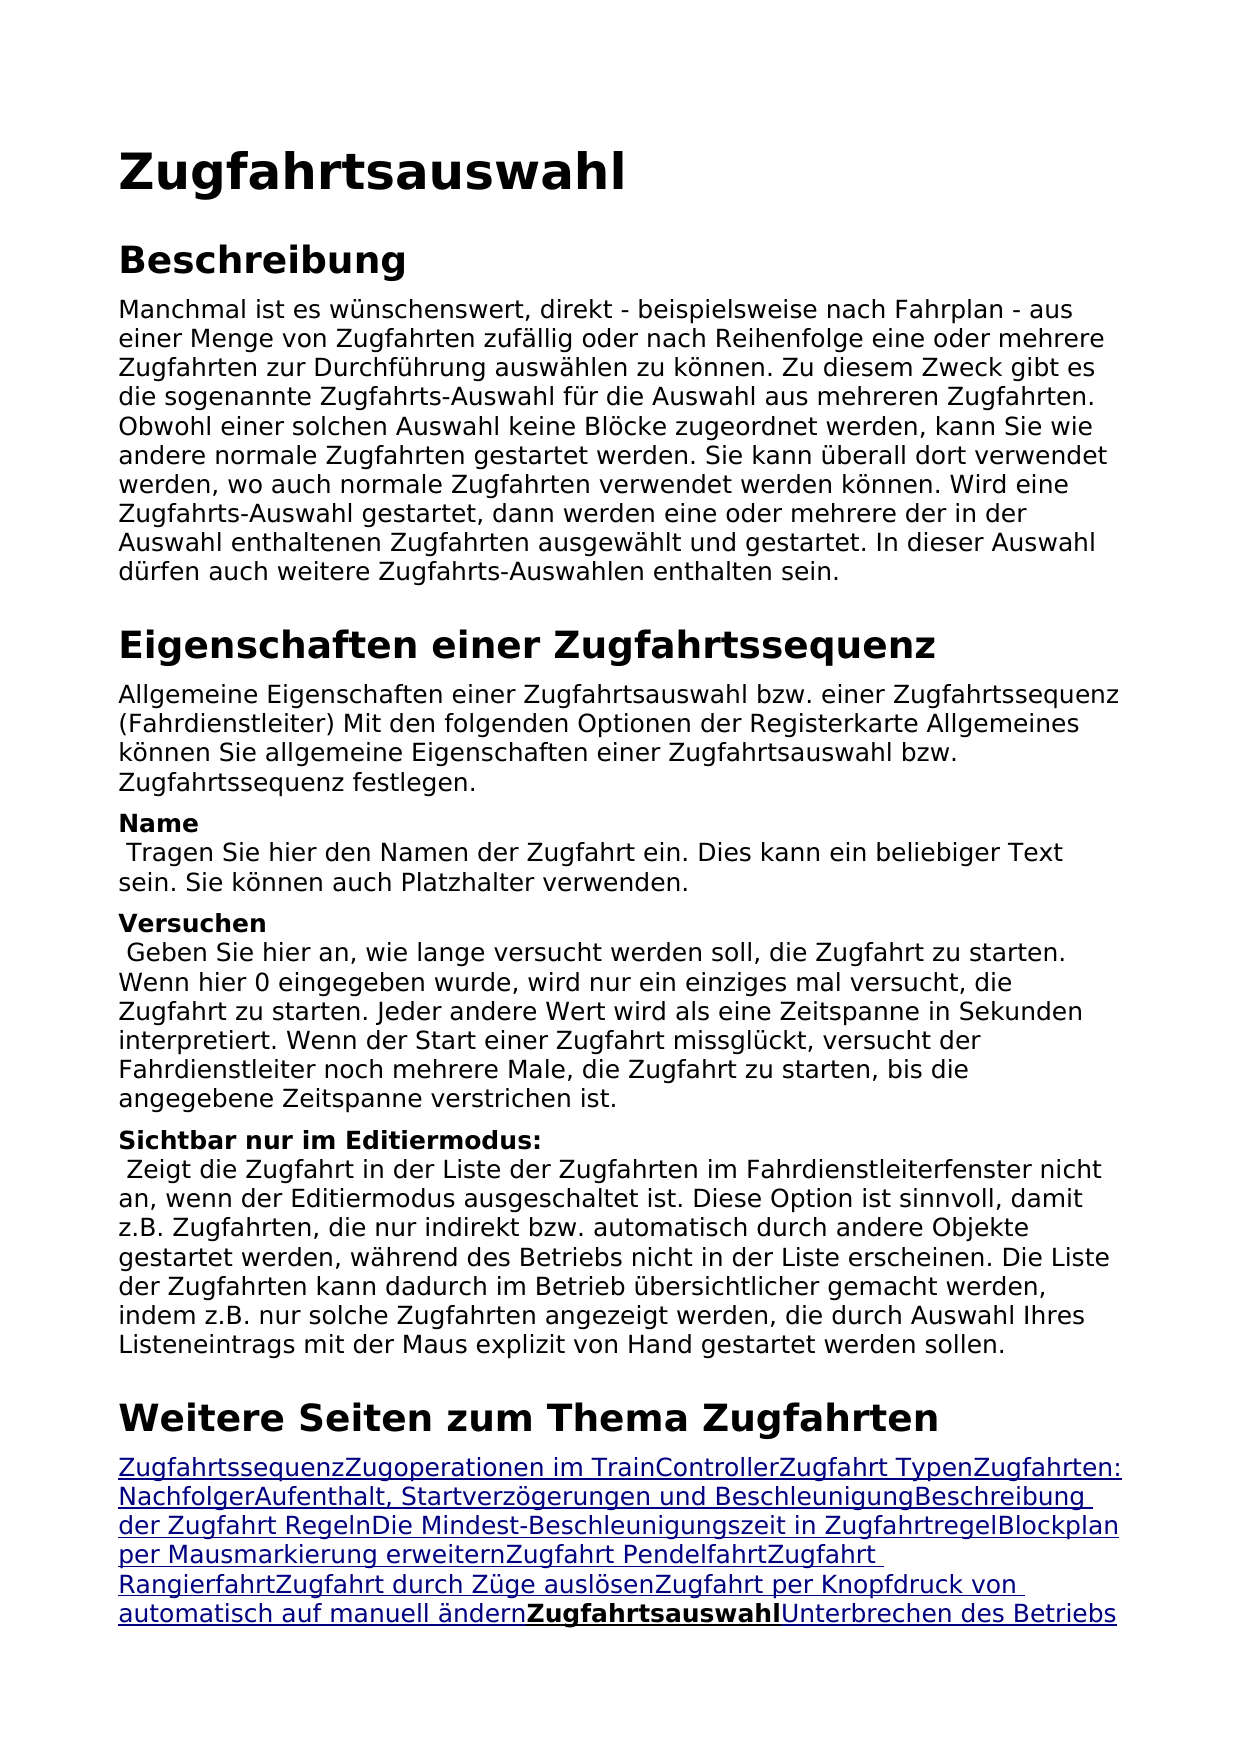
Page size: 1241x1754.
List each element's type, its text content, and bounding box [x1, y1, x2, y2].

text Manchmal ist es wünschenswert, direkt - beispielsweise nach Fahrplan - aus einer Menge von Zugfahrten zufällig oder nach Reihenfolge eine oder mehrere Zugfahrten zur Durchführung auswählen zu können. Zu diesem Zweck gibt es die sogenannte Zugfahrts-Auswahl für die Auswahl aus mehreren Zugfahrten. Obwohl einer solchen Auswahl keine Blöcke zugeordnet werden, kann Sie wie andere normale Zugfahrten gestartet werden. Sie kann überall dort verwendet werden, wo auch normale Zugfahrten verwendet werden können. Wird eine Zugfahrts-Auswahl gestartet, dann werden eine oder mehrere der in der Auswahl enthaltenen Zugfahrten ausgewählt und gestartet. In dieser Auswahl dürfen auch weitere Zugfahrts-Auswahlen enthalten sein. [118, 295, 1122, 587]
text Name Tragen Sie hier den Namen der Zugfahrt ein. Dies kann ein beliebiger Text sein. Sie können auch Platzhalter verwenden. [118, 809, 1122, 897]
subtitle Weitere Seiten zum Thema Zugfahrten [118, 1397, 1122, 1441]
subtitle Eigenschaften einer Zugfahrtssequenz [118, 624, 1122, 668]
text Sichtbar nur im Editiermodus: Zeigt die Zugfahrt in der Liste der Zugfahrten im Fahrdienstleiterfenster nicht an, wenn der Editiermodus ausgeschaltet ist. Diese Option ist sinnvoll, damit z.B. Zugfahrten, die nur indirekt bzw. automatisch durch andere Objekte gestartet werden, während des Betriebs nicht in der Liste erscheinen. Die Liste der Zugfahrten kann dadurch im Betrieb übersichtlicher gemacht werden, indem z.B. nur solche Zugfahrten angezeigt werden, die durch Auswahl Ihres Listeneintrags mit der Maus explizit von Hand gestartet werden sollen. [118, 1126, 1122, 1359]
text ZugfahrtssequenzZugoperationen im TrainControllerZugfahrt TypenZugfahrten: [118, 1453, 1122, 1478]
subtitle Beschreibung [118, 239, 1122, 282]
text Versuchen Geben Sie hier an, wie lange versucht werden soll, die Zugfahrt zu starten. Wenn hier 0 eingegeben wurde, wird nur ein einziges mal versucht, die Zugfahrt zu starten. Jeder andere Wert wird als eine Zeitspanne in Sekunden interpretiert. Wenn der Start einer Zugfahrt missglückt, versucht der Fahrdienstleiter noch mehrere Male, die Zugfahrt zu starten, bis die angegebene Zeitspanne verstrichen ist. [118, 909, 1122, 1114]
text Allgemeine Eigenschaften einer Zugfahrtsauswahl bzw. einer Zugfahrtssequenz (Fahrdienstleiter) Mit den folgenden Optionen der Registerkarte Allgemeines können Sie allgemeine Eigenschaften einer Zugfahrtsauswahl bzw. Zugfahrtssequenz festlegen. [118, 680, 1122, 797]
text NachfolgerAufenthalt, Startverzögerungen und BeschleunigungBeschreibung der Zugfahrt RegelnDie Mindest-Beschleunigungszeit in ZugfahrtregelBlockplan per Mausmarkierung erweiternZugfahrt PendelfahrtZugfahrt RangierfahrtZugfahrt durch Züge auslösenZugfahrt per Knopfdruck von automatisch auf manuell ändernZugfahrtsauswahlUnterbrechen des Betriebs [118, 1480, 1122, 1628]
subtitle Zugfahrtsauswahl [118, 143, 1122, 201]
